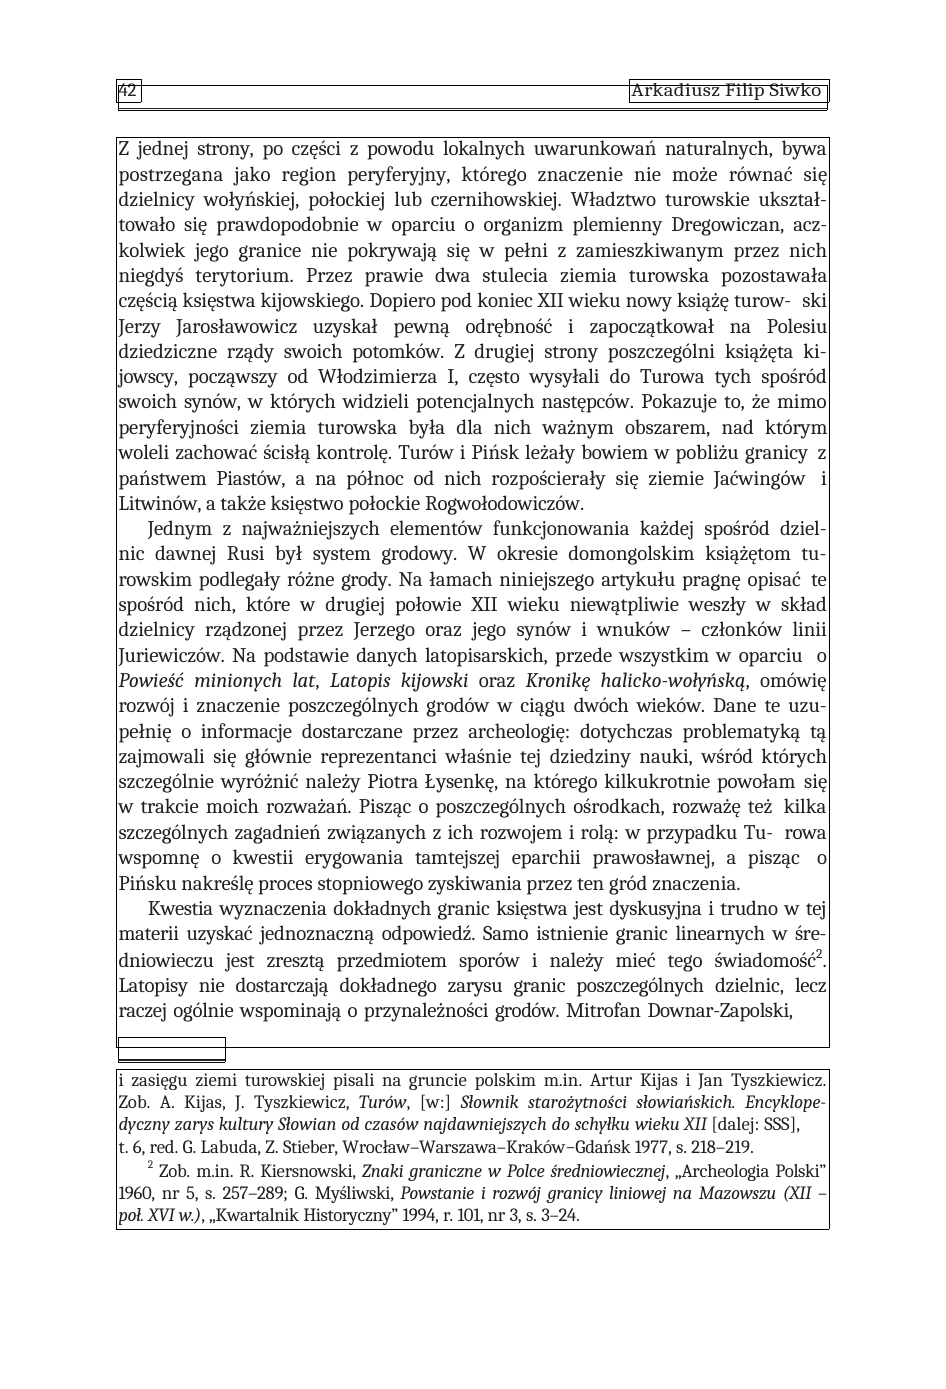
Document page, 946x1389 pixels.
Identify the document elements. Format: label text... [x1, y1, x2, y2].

text Arkadiusz Filip Siwko [631, 80, 829, 101]
text 42 [119, 86, 141, 101]
text Kwestia wyznaczenia dokładnych granic księstwa jest dyskusyjna i trudno w tej materii uzyskać jednoznaczną odpowiedź. Samo istnienie granic linearnych w śre- dniowieczu jest zresztą przedmiotem sporów i należy mieć tego świadomość2. Latopisy nie dostarczają dokładnego zarysu granic poszczególnych dzielnic, lecz raczej ogólnie wspominają o przynależności grodów. Mitrofan Downar-Zapolski, [118, 896, 827, 1022]
text t. 6, red. G. Labuda, Z. Stieber, Wrocław–Warszawa–Kraków−Gdańsk 1977, s. 218–219. [118, 1136, 829, 1158]
text Z jednej strony, po części z powodu lokalnych uwarunkowań naturalnych, bywa postrzegana jako region peryferyjny, którego znaczenie nie może równać się dzielnicy wołyńskiej, połockiej lub czernihowskiej. Władztwo turowskie ukształ- towało się prawdopodobnie w oparciu o organizm plemienny Dregowiczan, acz- kolwiek jego granice nie pokrywają się w pełni z zamieszkiwanym przez nich niegdyś terytorium. Przez prawie dwa stulecia ziemia turowska pozostawała częścią księstwa kijowskiego. Dopiero pod koniec XII wieku nowy książę turow- ski Jerzy Jarosławowicz uzyskał pewną odrębność i zapoczątkował na Polesiu dziedziczne rządy swoich potomków. Z drugiej strony poszczególni książęta ki- jowscy, począwszy od Włodzimierza I, często wysyłali do Turowa tych spośród swoich synów, w których widzieli potencjalnych następców. Pokazuje to, że mimo peryferyjności ziemia turowska była dla nich ważnym obszarem, nad którym woleli zachować ścisłą kontrolę. Turów i Pińsk leżały bowiem w pobliżu granicy z państwem Piastów, a na północ od nich rozpościerały się ziemie Jaćwingów i Litwinów, a także księstwo połockie Rogwołodowiczów. [118, 138, 827, 515]
text Jednym z najważniejszych elementów funkcjonowania każdej spośród dziel- nic dawnej Rusi był system grodowy. W okresie domongolskim książętom tu- rowskim podlegały różne grody. Na łamach niniejszego artykułu pragnę opisać te spośród nich, które w drugiej połowie XII wieku niewątpliwie weszły w skład dzielnicy rządzonej przez Jerzego oraz jego synów i wnuków – członków linii Juriewiczów. Na podstawie danych latopisarskich, przede wszystkim w oparciu o Powieść minionych lat, Latopis kijowski oraz Kronikę halicko-wołyńską, omówię rozwój i znaczenie poszczególnych grodów w ciągu dwóch wieków. Dane te uzu- pełnię o informacje dostarczane przez archeologię: dotychczas problematyką tą zajmowali się głównie reprezentanci właśnie tej dziedziny nauki, wśród których szczególnie wyróżnić należy Piotra Łysenkę, na którego kilkukrotnie powołam się w trakcie moich rozważań. Pisząc o poszczególnych ośrodkach, rozważę też kilka szczególnych zagadnień związanych z ich rozwojem i rolą: w przypadku Tu- rowa wspomnę o kwestii erygowania tamtejszej eparchii prawosławnej, a pisząc o Pińsku nakreślę proces stopniowego zyskiwania przez ten gród znaczenia. [118, 517, 827, 895]
text 2 Zob. m.in. R. Kiersnowski, Znaki graniczne w Polce średniowiecznej, „Archeologia Polski” 1960, nr 5, s. 257–289; G. Myśliwski, Powstanie i rozwój granicy liniowej na Mazowszu (XII – poł. XVI w.), „Kwartalnik Historyczny” 1994, r. 101, nr 3, s. 3–24. [118, 1158, 827, 1226]
text [118, 80, 141, 85]
text i zasięgu ziemi turowskiej pisali na gruncie polskim m.in. Artur Kijas i Jan Tyszkiewicz. Zob. A. Kijas, J. Tyszkiewicz, Turów, [w:] Słownik starożytności słowiańskich. Encyklope- dyczny zarys kultury Słowian od czasów najdawniejszych do schyłku wieku XII [dalej: SSS], [118, 1070, 827, 1135]
